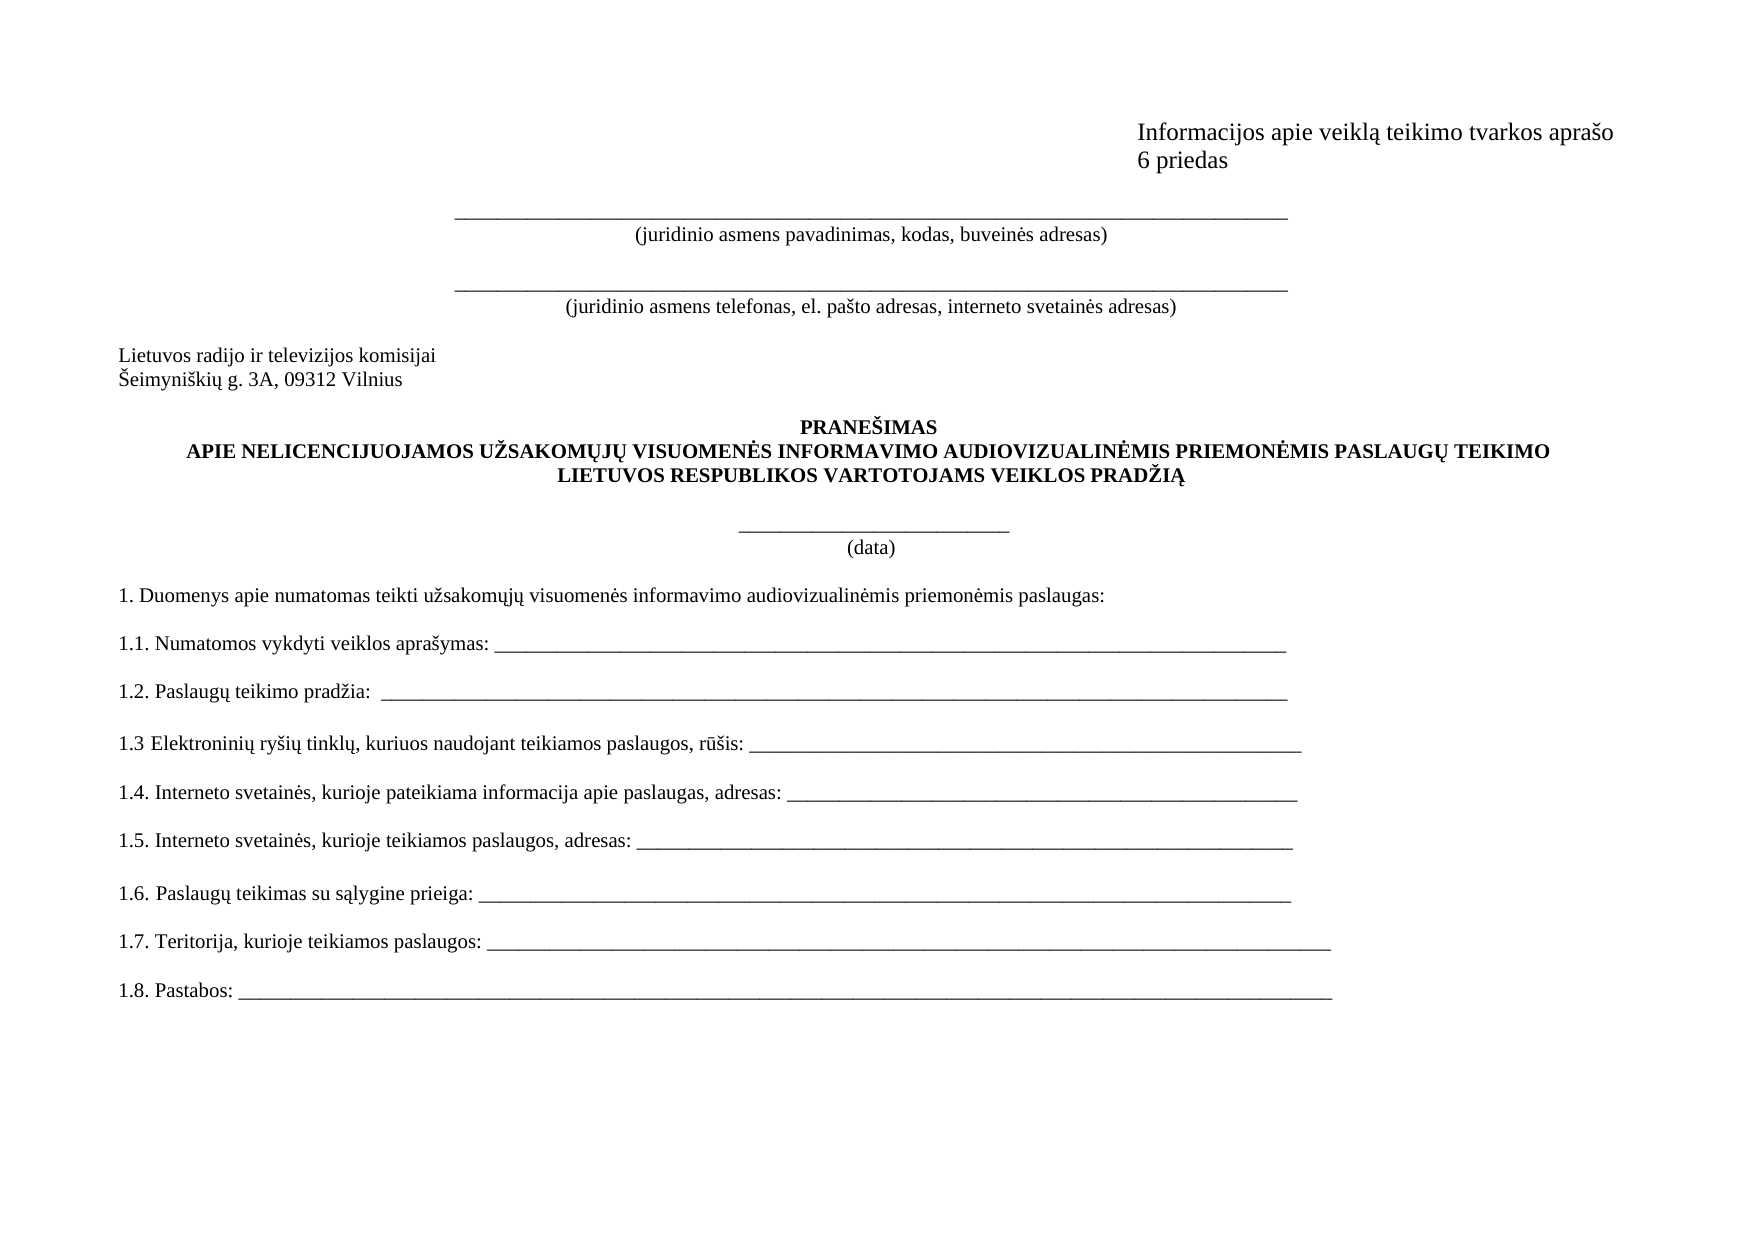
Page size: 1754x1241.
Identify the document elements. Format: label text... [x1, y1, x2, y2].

text 1.8. Pastabos: _________________________________________________________________________________________________________ [118, 977, 1624, 1002]
text 1.4. Interneto svetainės, kurioje pateikiama informacija apie paslaugas, adresas: _________________________________________________ [118, 780, 1624, 804]
text (juridinio asmens pavadinimas, kodas, buveinės adresas) [118, 222, 1624, 246]
text apie nelicencijuojamos UŽSAKOMŲJŲ VISUOMENĖS INFORMAVIMO AUDIOVIZUALINĖMIS PRIEMONĖMIS PASLAUGŲ TEIKIMO [118, 439, 1624, 463]
text 1.6. Paslaugų teikimas su sąlygine prieiga: ______________________________________________________________________________ [118, 877, 1624, 905]
text Lietuvos radijo ir televizijos komisijai [118, 342, 1624, 367]
text 1.3 Elektroninių ryšių tinklų, kuriuos naudojant teikiamos paslaugos, rūšis: _____________________________________________________ [118, 727, 1624, 756]
text 1. Duomenys apie numatomas teikti užsakomųjų visuomenės informavimo audiovizualinėmis priemonėmis paslaugas: [118, 583, 1624, 607]
text (juridinio asmens telefonas, el. pašto adresas, interneto svetainės adresas) [118, 294, 1624, 318]
text ________________________________________________________________________________ [118, 198, 1624, 222]
text 1.1. Numatomos vykdyti veiklos aprašymas: ____________________________________________________________________________ [118, 631, 1624, 655]
text 6 priedas [1137, 145, 1624, 174]
text __________________________ [118, 511, 1624, 535]
text 1.5. Interneto svetainės, kurioje teikiamos paslaugos, adresas: _______________________________________________________________ [118, 828, 1624, 852]
text PRANEŠIMAS [118, 415, 1624, 439]
text 1.2. Paslaugų teikimo pradžia: _______________________________________________________________________________________ [118, 679, 1624, 703]
text Lietuvos Respublikos vartotojams Veiklos pradžią [118, 463, 1624, 487]
text Šeimyniškių g. 3A, 09312 Vilnius [118, 367, 1624, 391]
text (data) [118, 535, 1624, 559]
text 1.7. Teritorija, kurioje teikiamos paslaugos: _________________________________________________________________________________ [118, 929, 1624, 953]
text ________________________________________________________________________________ [118, 270, 1624, 294]
text Informacijos apie veiklą teikimo tvarkos aprašo [1137, 117, 1624, 145]
